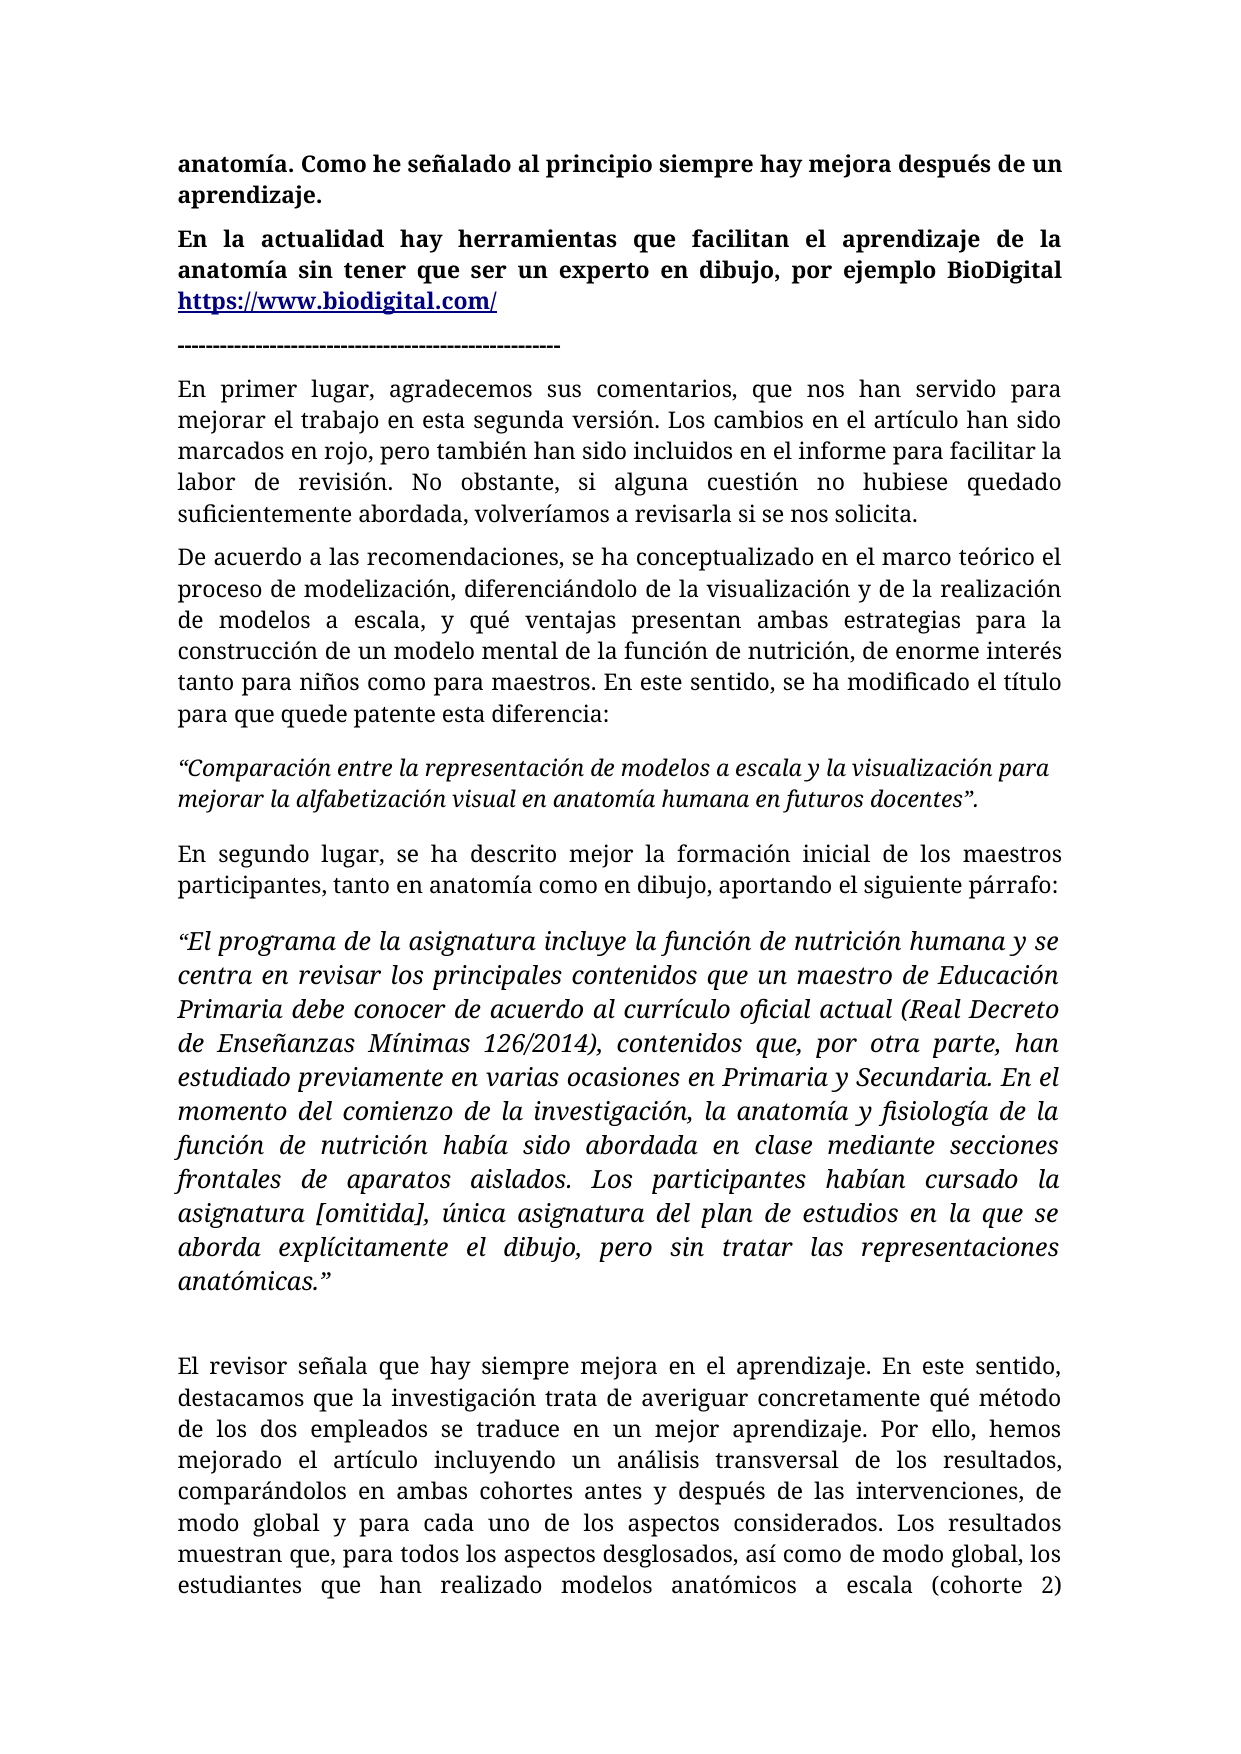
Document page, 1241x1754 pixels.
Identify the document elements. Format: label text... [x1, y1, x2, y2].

text El revisor señala que hay siempre mejora en el aprendizaje. En este sentido, destacamos que la investigación trata de averiguar concretamente qué método de los dos empleados se traduce en un mejor aprendizaje. Por ello, hemos mejorado el artículo incluyendo un análisis transversal de los resultados, comparándolos en ambas cohortes antes y después de las intervenciones, de modo global y para cada uno de los aspectos considerados. Los resultados muestran que, para todos los aspectos desglosados, así como de modo global, los estudiantes que han realizado modelos anatómicos a escala (cohorte 2) [177, 1350, 1063, 1600]
text En segundo lugar, se ha descrito mejor la formación inicial de los maestros participantes, tanto en anatomía como en dibujo, aportando el siguiente párrafo: [177, 838, 1063, 900]
text En primer lugar, agradecemos sus comentarios, que nos han servido para mejorar el trabajo en esta segunda versión. Los cambios en el artículo han sido marcados en rojo, pero también han sido incluidos en el informe para facilitar la labor de revisión. No obstante, si alguna cuestión no hubiese quedado suficientemente abordada, volveríamos a revisarla si se nos solicita. [177, 373, 1063, 529]
text En la actualidad hay herramientas que facilitan el aprendizaje de la anatomía sin tener que ser un experto en dibujo, por ejemplo BioDigital https://www.biodigital.com/ [177, 223, 1063, 316]
text “Comparación entre la representación de modelos a escala y la visualización para mejorar la alfabetización visual en anatomía humana en futuros docentes”. [177, 752, 1063, 814]
text “El programa de la asignatura incluye la función de nutrición humana y se centra en revisar los principales contenidos que un maestro de Educación Primaria debe conocer de acuerdo al currículo oficial actual (Real Decreto de Enseñanzas Mínimas 126/2014), contenidos que, por otra parte, han estudiado previamente en varias ocasiones en Primaria y Secundaria. En el momento del comienzo de la investigación, la anatomía y fisiología de la función de nutrición había sido abordada en clase mediante secciones frontales de aparatos aislados. Los participantes habían cursado la asignatura [omitida], única asignatura del plan de estudios en la que se aborda explícitamente el dibujo, pero sin tratar las representaciones anatómicas.” [177, 923, 1063, 1298]
text ------------------------------------------------------ [177, 329, 1063, 360]
text De acuerdo a las recomendaciones, se ha conceptualizado en el marco teórico el proceso de modelización, diferenciándolo de la visualización y de la realización de modelos a escala, y qué ventajas presentan ambas estrategias para la construcción de un modelo mental de la función de nutrición, de enorme interés tanto para niños como para maestros. En este sentido, se ha modificado el título para que quede patente esta diferencia: [177, 541, 1063, 729]
text anatomía. Como he señalado al principio siempre hay mejora después de un aprendizaje. [177, 148, 1063, 210]
